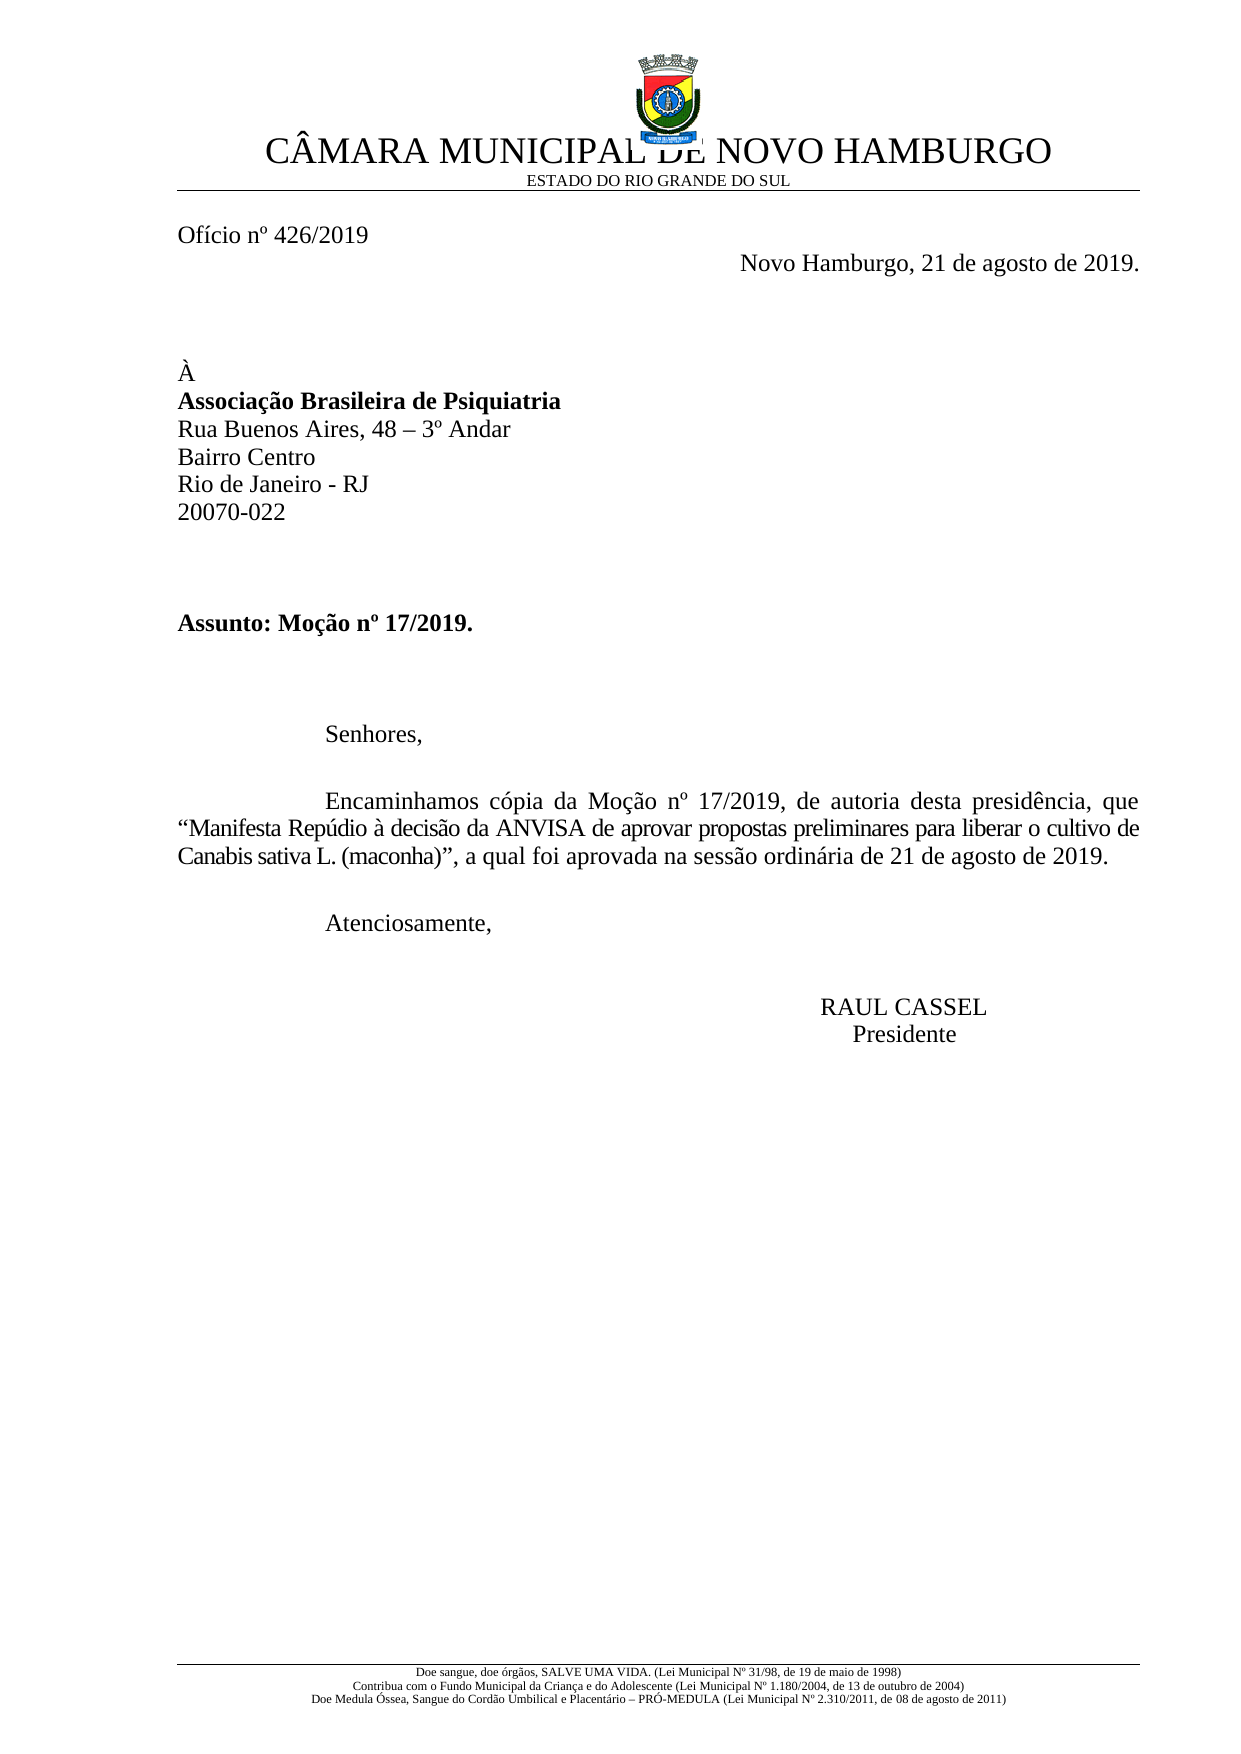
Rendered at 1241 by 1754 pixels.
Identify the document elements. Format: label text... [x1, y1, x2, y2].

text Encaminhamos cópia da Moção nº 17/2019, de autoria desta presidência, que “Manifesta Repúdio à decisão da ANVISA de aprovar propostas preliminares para liberar o cultivo de Canabis sativa L. (maconha)”, a qual foi aprovada na sessão ordinária de 21 de agosto de 2019. [177, 787, 1140, 870]
text Rua Buenos Aires, 48 – 3º Andar [177, 415, 1140, 443]
picture [630, 47, 703, 150]
text Assunto: Moção nº 17/2019. [177, 609, 1140, 637]
text À [177, 359, 1140, 387]
text Senhores, [177, 720, 1140, 747]
text Novo Hamburgo, 21 de agosto de 2019. [177, 249, 1140, 276]
text RAUL CASSEL [179, 993, 1140, 1020]
text Rio de Janeiro - RJ [177, 470, 1140, 498]
text Ofício nº 426/2019 [177, 221, 1140, 249]
text 20070-022 [177, 498, 1140, 526]
text Bairro Centro [177, 443, 1140, 470]
text Associação Brasileira de Psiquiatria [177, 387, 1140, 415]
text Presidente [179, 1020, 1140, 1048]
text Atenciosamente, [177, 909, 1140, 937]
